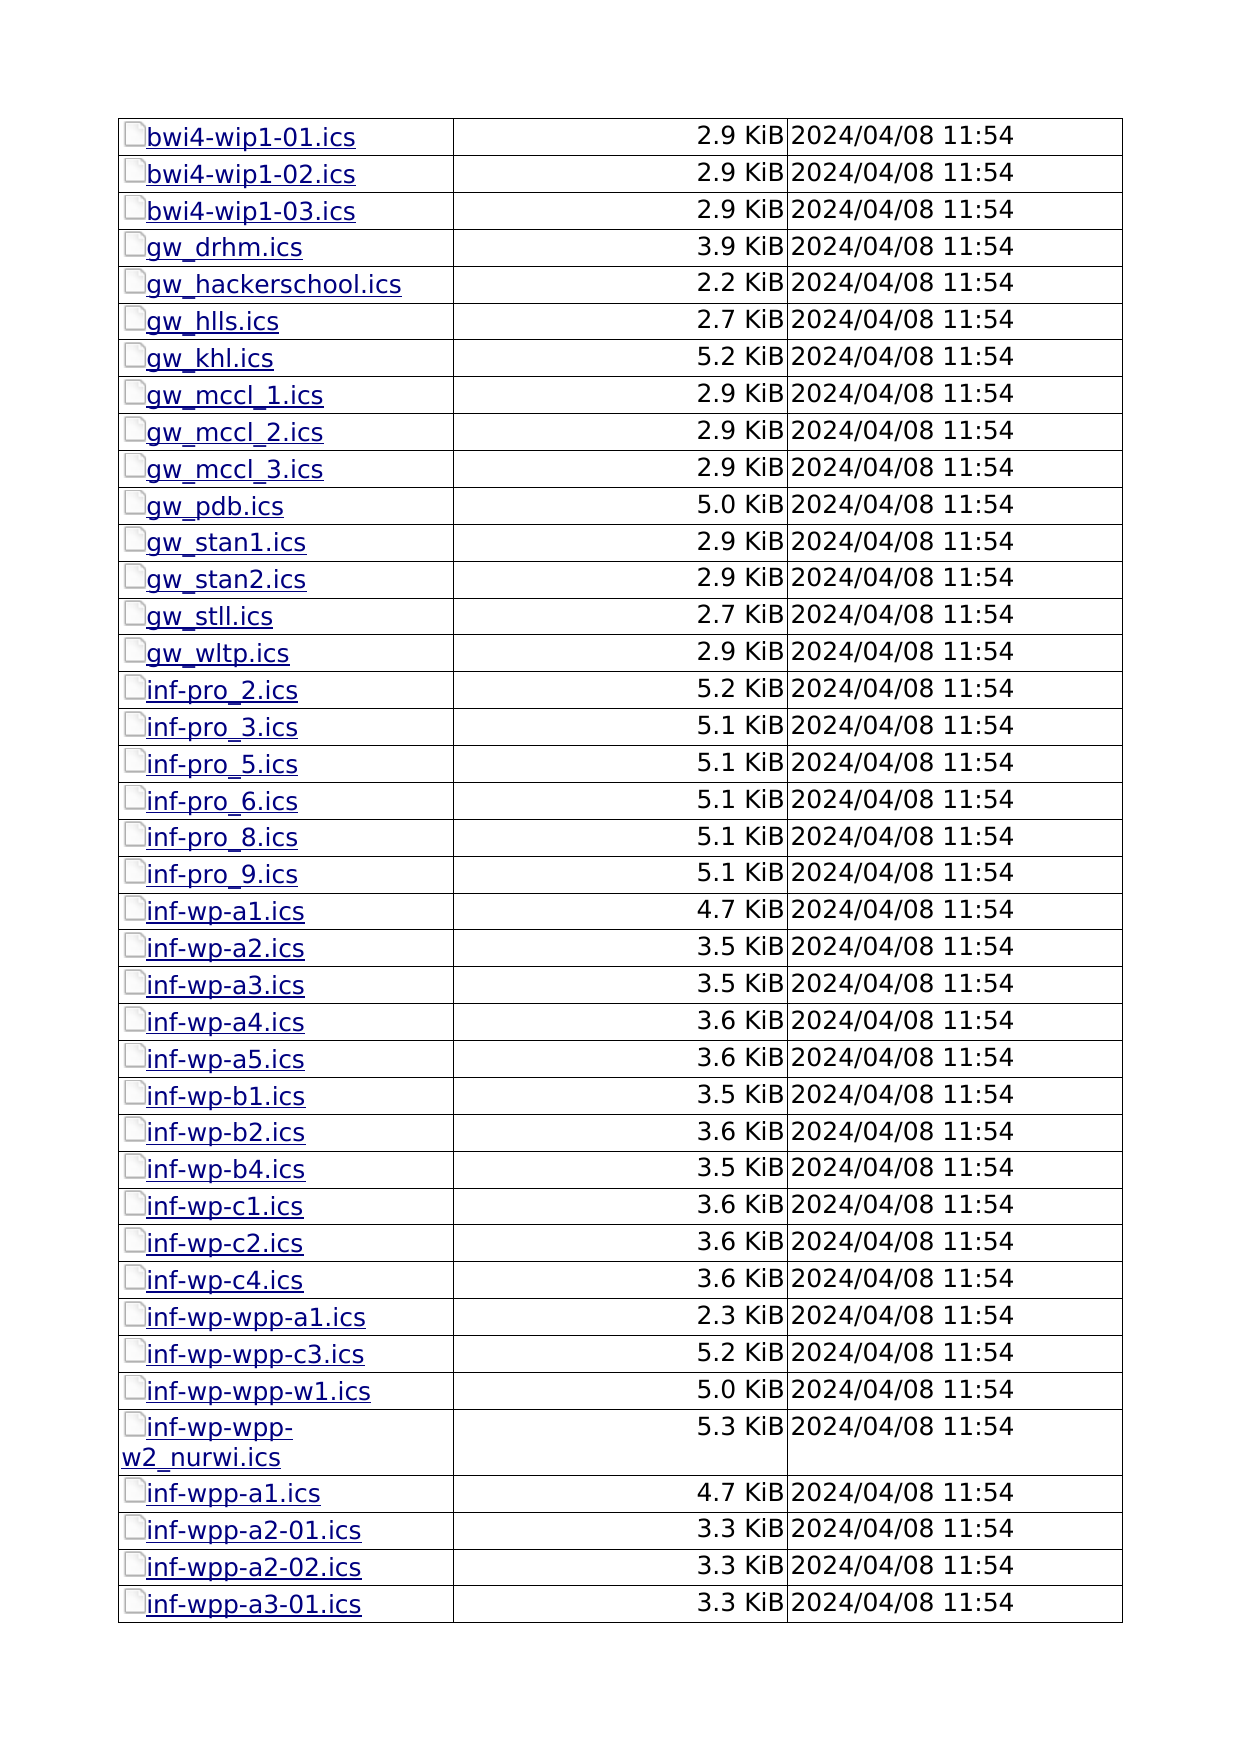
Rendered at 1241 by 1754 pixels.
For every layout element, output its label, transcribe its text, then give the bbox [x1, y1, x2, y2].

table_cell 2024/04/08 11:54 [788, 230, 1122, 266]
table_cell inf-wp-wpp-w1.ics [119, 1373, 453, 1409]
table_cell inf-pro_3.ics [119, 709, 453, 745]
table_cell 2.9 KiB [454, 525, 787, 561]
picture [121, 1588, 147, 1614]
picture [121, 195, 147, 220]
table_cell gw_hackerschool.ics [119, 267, 453, 302]
table_cell 3.6 KiB [454, 1189, 787, 1224]
table_cell inf-wp-a1.ics [119, 894, 453, 929]
table_cell 5.0 KiB [454, 488, 787, 524]
table_cell 4.7 KiB [454, 894, 787, 929]
table_cell inf-wp-wpp-c3.ics [119, 1336, 453, 1372]
table_cell 2024/04/08 11:54 [788, 193, 1122, 229]
picture [121, 858, 147, 884]
table_cell 5.0 KiB [454, 1373, 787, 1409]
picture [121, 1375, 147, 1400]
table_cell 2.9 KiB [454, 451, 787, 487]
table_cell 2024/04/08 11:54 [788, 1004, 1122, 1040]
table_cell 2024/04/08 11:54 [788, 1586, 1122, 1622]
table_cell 2024/04/08 11:54 [788, 635, 1122, 671]
table_cell 2.3 KiB [454, 1299, 787, 1335]
picture [121, 158, 147, 183]
picture [121, 674, 147, 700]
picture [121, 932, 147, 958]
table_cell 2.9 KiB [454, 562, 787, 597]
table_cell inf-wpp-a2-02.ics [119, 1550, 453, 1585]
table_cell 2024/04/08 11:54 [788, 525, 1122, 561]
picture [121, 342, 147, 368]
table_cell gw_stan2.ics [119, 562, 453, 597]
table_cell 2024/04/08 11:54 [788, 709, 1122, 745]
picture [121, 1190, 147, 1216]
table_cell inf-pro_8.ics [119, 820, 453, 856]
table_cell bwi4-wip1-03.ics [119, 193, 453, 229]
table_cell inf-pro_5.ics [119, 746, 453, 782]
table_cell inf-wp-a3.ics [119, 967, 453, 1003]
picture [121, 563, 147, 589]
table_cell 2024/04/08 11:54 [788, 930, 1122, 966]
table_cell 2024/04/08 11:54 [788, 1299, 1122, 1335]
picture [121, 453, 147, 478]
table_cell 2024/04/08 11:54 [788, 1373, 1122, 1409]
table_cell inf-wp-c2.ics [119, 1225, 453, 1261]
table_cell gw_hlls.ics [119, 304, 453, 339]
picture [121, 1116, 147, 1142]
table_cell 2024/04/08 11:54 [788, 562, 1122, 597]
table_cell 3.6 KiB [454, 1262, 787, 1298]
picture [121, 268, 147, 294]
picture [121, 600, 147, 626]
table_cell 2.9 KiB [454, 414, 787, 450]
picture [121, 1227, 147, 1253]
table_cell inf-wpp-a2-01.ics [119, 1513, 453, 1548]
picture [121, 1264, 147, 1290]
table_cell inf-wp-wpp-w2_nurwi.ics [119, 1410, 453, 1475]
picture [121, 305, 147, 331]
table_cell 3.5 KiB [454, 930, 787, 966]
table_cell gw_drhm.ics [119, 230, 453, 266]
table_cell 2024/04/08 11:54 [788, 1115, 1122, 1151]
table_cell 3.6 KiB [454, 1225, 787, 1261]
table_cell 5.1 KiB [454, 709, 787, 745]
table_cell bwi4-wip1-02.ics [119, 156, 453, 192]
picture [121, 1477, 147, 1503]
table_cell 2024/04/08 11:54 [788, 746, 1122, 782]
table_cell 2.9 KiB [454, 193, 787, 229]
table_cell 2024/04/08 11:54 [788, 1152, 1122, 1187]
table_cell 3.5 KiB [454, 967, 787, 1003]
picture [121, 1301, 147, 1327]
picture [121, 490, 147, 515]
table_cell gw_pdb.ics [119, 488, 453, 524]
table_cell inf-wp-b2.ics [119, 1115, 453, 1151]
table_cell 3.3 KiB [454, 1550, 787, 1585]
table_cell 2024/04/08 11:54 [788, 783, 1122, 819]
picture [121, 231, 147, 257]
table_cell gw_stan1.ics [119, 525, 453, 561]
table_cell 3.6 KiB [454, 1115, 787, 1151]
picture [121, 969, 147, 995]
picture [121, 1551, 147, 1577]
table_cell inf-wp-c1.ics [119, 1189, 453, 1224]
picture [121, 1411, 147, 1437]
picture [121, 821, 147, 847]
picture [121, 1043, 147, 1068]
table_cell 2024/04/08 11:54 [788, 1262, 1122, 1298]
table_cell gw_mccl_2.ics [119, 414, 453, 450]
table_cell 5.1 KiB [454, 820, 787, 856]
table_cell 5.2 KiB [454, 1336, 787, 1372]
table_cell 5.3 KiB [454, 1410, 787, 1475]
picture [121, 711, 147, 737]
table_cell 2024/04/08 11:54 [788, 414, 1122, 450]
table_cell 5.1 KiB [454, 746, 787, 782]
picture [121, 895, 147, 921]
picture [121, 416, 147, 442]
table_cell gw_mccl_3.ics [119, 451, 453, 487]
table_cell 3.3 KiB [454, 1586, 787, 1622]
table_cell 3.6 KiB [454, 1041, 787, 1077]
table_cell 2024/04/08 11:54 [788, 267, 1122, 302]
table_cell 2024/04/08 11:54 [788, 894, 1122, 929]
table_cell 2024/04/08 11:54 [788, 156, 1122, 192]
table_cell 5.1 KiB [454, 783, 787, 819]
table_cell inf-wp-a2.ics [119, 930, 453, 966]
picture [121, 785, 147, 810]
table_cell 2024/04/08 11:54 [788, 672, 1122, 708]
table_cell inf-wp-wpp-a1.ics [119, 1299, 453, 1335]
table_cell 2.9 KiB [454, 635, 787, 671]
table_cell inf-pro_6.ics [119, 783, 453, 819]
picture [121, 748, 147, 773]
table_cell bwi4-wip1-01.ics [119, 119, 453, 155]
table_cell 2024/04/08 11:54 [788, 857, 1122, 892]
table_cell 2.7 KiB [454, 304, 787, 339]
table_cell 3.9 KiB [454, 230, 787, 266]
table_cell gw_khl.ics [119, 340, 453, 376]
table_cell 2.7 KiB [454, 599, 787, 634]
table_cell 2024/04/08 11:54 [788, 304, 1122, 339]
picture [121, 1338, 147, 1363]
table_cell inf-wp-a5.ics [119, 1041, 453, 1077]
table_cell gw_wltp.ics [119, 635, 453, 671]
table_cell 2024/04/08 11:54 [788, 377, 1122, 413]
table_cell 2024/04/08 11:54 [788, 1336, 1122, 1372]
table_cell 2024/04/08 11:54 [788, 820, 1122, 856]
table_cell inf-pro_9.ics [119, 857, 453, 892]
table_cell 2.2 KiB [454, 267, 787, 302]
table_cell inf-pro_2.ics [119, 672, 453, 708]
table_cell 5.2 KiB [454, 340, 787, 376]
table_cell 2024/04/08 11:54 [788, 488, 1122, 524]
table_cell 2024/04/08 11:54 [788, 1476, 1122, 1512]
table_cell 2024/04/08 11:54 [788, 1513, 1122, 1548]
table_cell 2024/04/08 11:54 [788, 1410, 1122, 1475]
picture [121, 1006, 147, 1032]
table_cell 3.5 KiB [454, 1078, 787, 1114]
table_cell 2024/04/08 11:54 [788, 340, 1122, 376]
picture [121, 1153, 147, 1179]
table_cell 3.5 KiB [454, 1152, 787, 1187]
table_cell 2024/04/08 11:54 [788, 967, 1122, 1003]
table_cell 2024/04/08 11:54 [788, 1078, 1122, 1114]
table_cell 5.1 KiB [454, 857, 787, 892]
table_cell gw_stll.ics [119, 599, 453, 634]
picture [121, 1080, 147, 1105]
picture [121, 526, 147, 552]
table_cell 2024/04/08 11:54 [788, 1225, 1122, 1261]
picture [121, 1514, 147, 1540]
table_cell inf-wp-a4.ics [119, 1004, 453, 1040]
table_cell 2.9 KiB [454, 377, 787, 413]
table_cell 2024/04/08 11:54 [788, 1041, 1122, 1077]
table_cell 2024/04/08 11:54 [788, 599, 1122, 634]
table_cell inf-wp-b1.ics [119, 1078, 453, 1114]
picture [121, 121, 147, 147]
table_cell 4.7 KiB [454, 1476, 787, 1512]
table_cell gw_mccl_1.ics [119, 377, 453, 413]
table_cell 3.6 KiB [454, 1004, 787, 1040]
table_cell inf-wp-b4.ics [119, 1152, 453, 1187]
table_cell 5.2 KiB [454, 672, 787, 708]
table_cell inf-wpp-a1.ics [119, 1476, 453, 1512]
table_cell inf-wpp-a3-01.ics [119, 1586, 453, 1622]
picture [121, 379, 147, 405]
table_cell 2024/04/08 11:54 [788, 1550, 1122, 1585]
table_cell 2.9 KiB [454, 156, 787, 192]
table_cell 3.3 KiB [454, 1513, 787, 1548]
table_cell 2024/04/08 11:54 [788, 451, 1122, 487]
table_cell inf-wp-c4.ics [119, 1262, 453, 1298]
picture [121, 637, 147, 663]
table_cell 2.9 KiB [454, 119, 787, 155]
table_cell 2024/04/08 11:54 [788, 119, 1122, 155]
table_cell 2024/04/08 11:54 [788, 1189, 1122, 1224]
